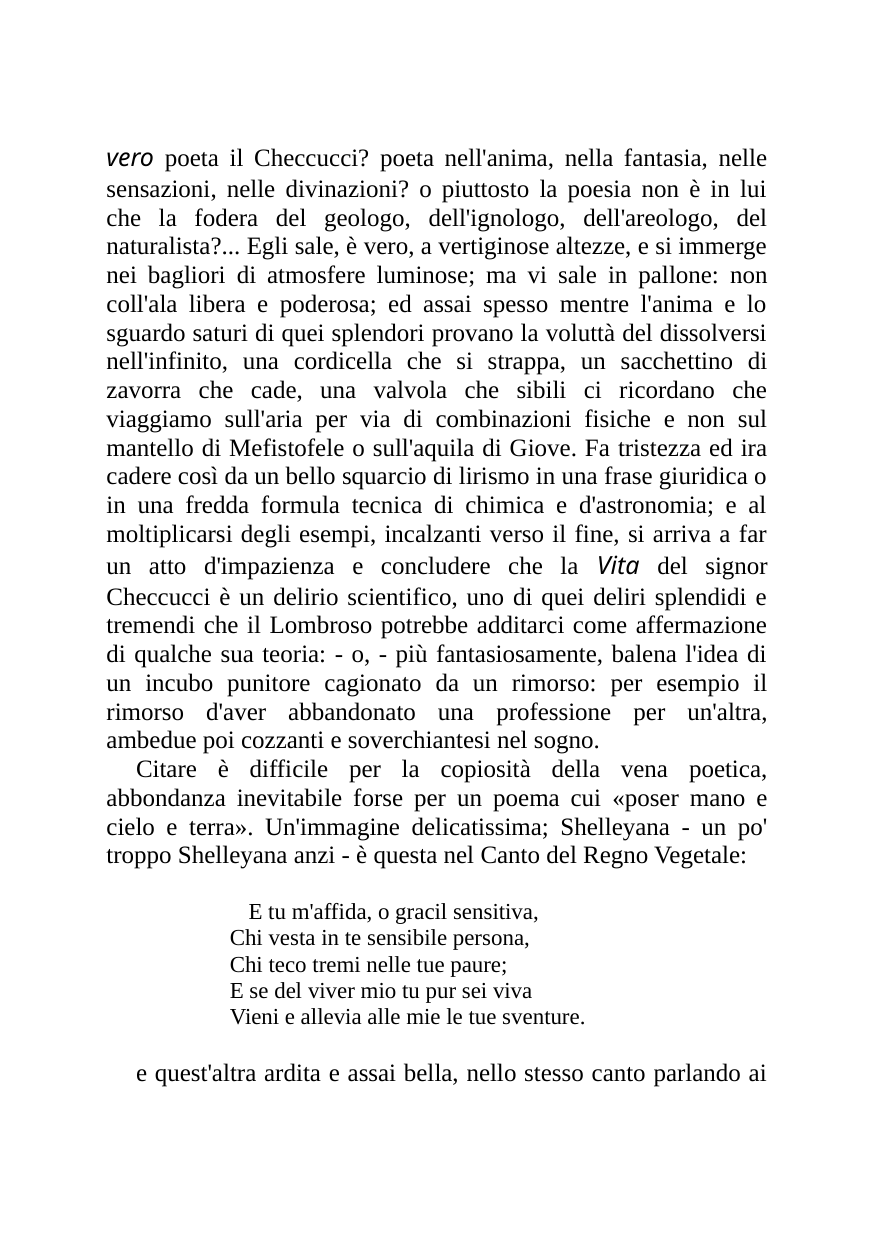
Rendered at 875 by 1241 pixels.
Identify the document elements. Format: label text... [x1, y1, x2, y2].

text vero poeta il Checcucci? poeta nell'anima, nella fantasia, nelle sensazioni, nelle divinazioni? o piuttosto la poesia non è in lui che la fodera del geologo, dell'ignologo, dell'areologo, del naturalista?... Egli sale, è vero, a vertiginose altezze, e si immerge nei bagliori di atmosfere luminose; ma vi sale in pallone: non coll'ala libera e poderosa; ed assai spesso mentre l'anima e lo sguardo saturi di quei splendori provano la voluttà del dissolversi nell'infinito, una cordicella che si strappa, un sacchettino di zavorra che cade, una valvola che sibili ci ricordano che viaggiamo sull'aria per via di combinazioni fisiche e non sul mantello di Mefistofele o sull'aquila di Giove. Fa tristezza ed ira cadere così da un bello squarcio di lirismo in una frase giuridica o in una fredda formula tecnica di chimica e d'astronomia; e al moltiplicarsi degli esempi, incalzanti verso il fine, si arriva a far un atto d'impazienza e concludere che la Vita del signor Checcucci è un delirio scientifico, uno di quei deliri splendidi e tremendi che il Lombroso potrebbe additarci come affermazione di qualche sua teoria: - o, - più fantasiosamente, balena l'idea di un incubo punitore cagionato da un rimorso: per esempio il rimorso d'aver abbandonato una professione per un'altra, ambedue poi cozzanti e soverchiantesi nel sogno. [106, 140, 768, 754]
text Chi vesta in te sensibile persona, [200, 924, 768, 951]
text Citare è difficile per la copiosità della vena poetica, abbondanza inevitabile forse per un poema cui «poser mano e cielo e terra». Un'immagine delicatissima; Shelleyana - un po' troppo Shelleyana anzi - è questa nel Canto del Regno Vegetale: [106, 754, 768, 869]
text e quest'altra ardita e assai bella, nello stesso canto parlando ai [106, 1058, 768, 1087]
text Vieni e allevia alle mie le tue sventure. [200, 1003, 768, 1030]
text E se del viver mio tu pur sei viva [200, 977, 768, 1003]
text Chi teco tremi nelle tue paure; [200, 951, 768, 977]
text E tu m'affida, o gracil sensitiva, [219, 898, 768, 924]
